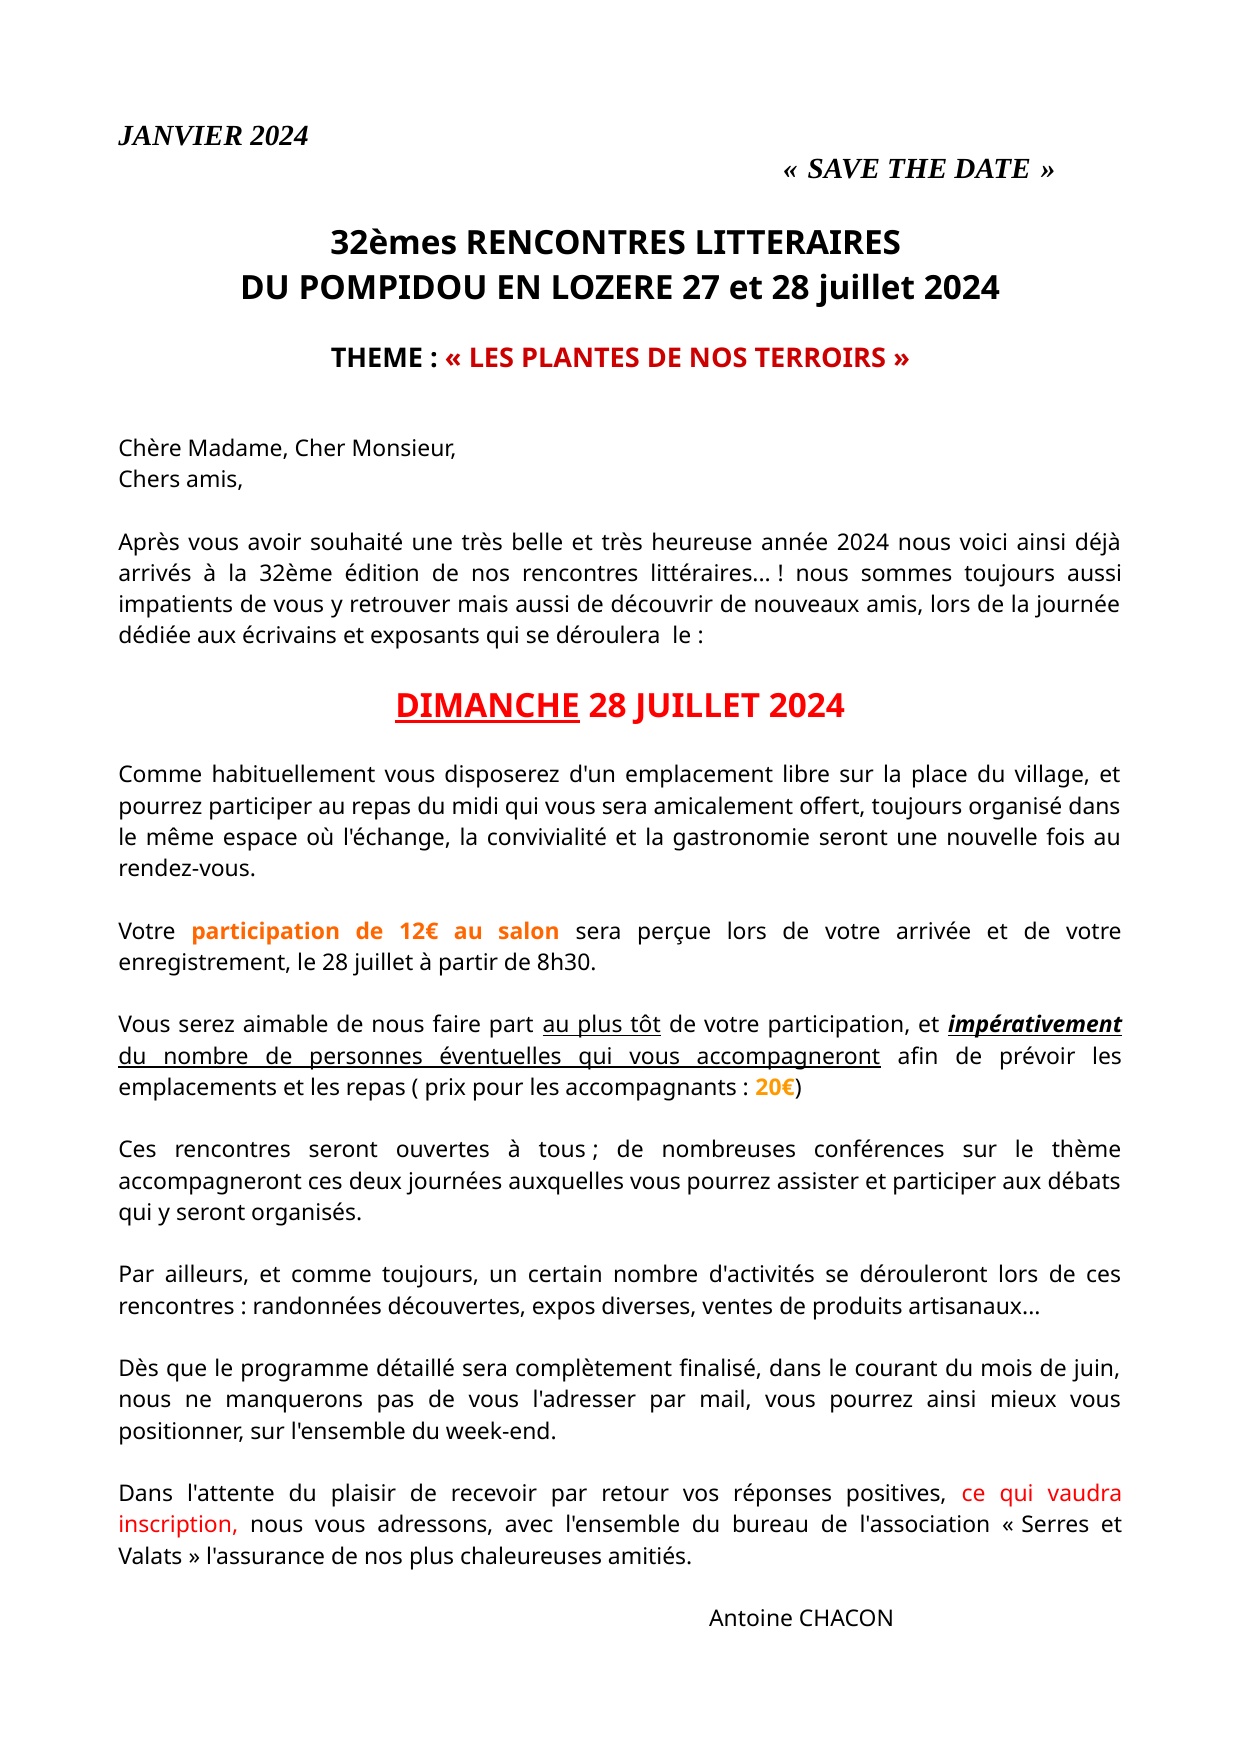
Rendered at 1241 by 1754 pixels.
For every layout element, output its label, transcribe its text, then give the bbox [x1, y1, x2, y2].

text DU POMPIDOU EN LOZERE 27 et 28 juillet 2024 [118, 264, 1122, 309]
text THEME : « LES PLANTES DE NOS TERROIRS » [118, 338, 1122, 375]
text Vous serez aimable de nous faire part au plus tôt de votre participation, et impérativement du nombre de personnes éventuelles qui vous accompagneront afin de prévoir les emplacements et les repas ( prix pour les accompagnants : 20€) [118, 1008, 1122, 1102]
text DIMANCHE 28 JUILLET 2024 [118, 682, 1122, 727]
text Antoine CHACON [118, 1602, 1122, 1633]
text 32èmes RENCONTRES LITTERAIRES [118, 219, 1122, 264]
text Par ailleurs, et comme toujours, un certain nombre d'activités se dérouleront lors de ces rencontres : randonnées découvertes, expos diverses, ventes de produits artisanaux... [118, 1258, 1122, 1321]
text Chers amis, [118, 463, 1122, 494]
text Ces rencontres seront ouvertes à tous ; de nombreuses conférences sur le thème accompagneront ces deux journées auxquelles vous pourrez assister et participer aux débats qui y seront organisés. [118, 1133, 1122, 1227]
text Après vous avoir souhaité une très belle et très heureuse année 2024 nous voici ainsi déjà arrivés à la 32ème édition de nos rencontres littéraires... ! nous sommes toujours aussi impatients de vous y retrouver mais aussi de découvrir de nouveaux amis, lors de la journée dédiée aux écrivains et exposants qui se déroulera le : [118, 526, 1122, 651]
text Chère Madame, Cher Monsieur, [118, 432, 1122, 463]
text Dès que le programme détaillé sera complètement finalisé, dans le courant du mois de juin, nous ne manquerons pas de vous l'adresser par mail, vous pourrez ainsi mieux vous positionner, sur l'ensemble du week-end. [118, 1352, 1122, 1446]
text JANVIER 2024 [118, 118, 1122, 152]
text Comme habituellement vous disposerez d'un emplacement libre sur la place du village, et pourrez participer au repas du midi qui vous sera amicalement offert, toujours organisé dans le même espace où l'échange, la convivialité et la gastronomie seront une nouvelle fois au rendez-vous. [118, 758, 1122, 883]
text Dans l'attente du plaisir de recevoir par retour vos réponses positives, ce qui vaudra inscription, nous vous adressons, avec l'ensemble du bureau de l'association « Serres et Valats » l'assurance de nos plus chaleureuses amitiés. [118, 1477, 1122, 1571]
text Votre participation de 12€ au salon sera perçue lors de votre arrivée et de votre enregistrement, le 28 juillet à partir de 8h30. [118, 915, 1122, 977]
text « SAVE THE DATE » [118, 152, 1122, 185]
